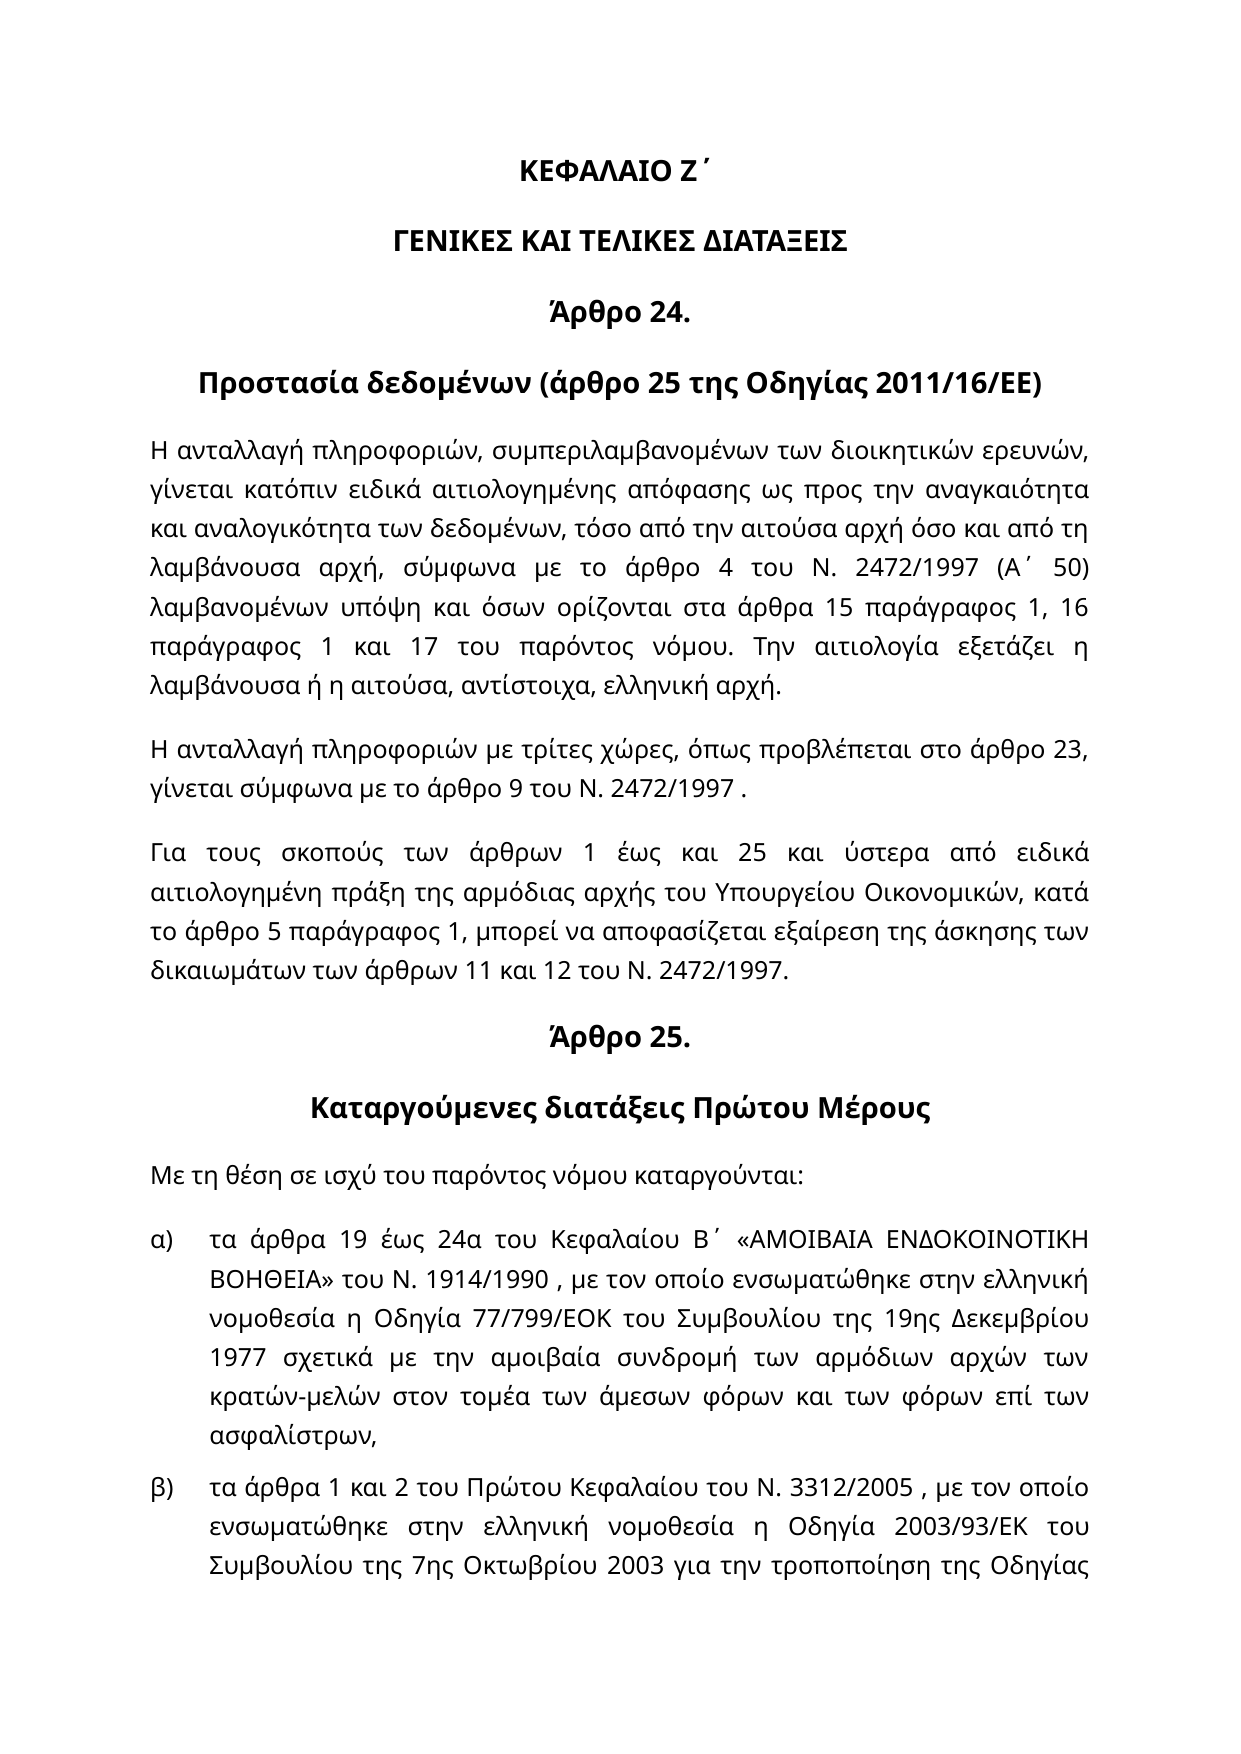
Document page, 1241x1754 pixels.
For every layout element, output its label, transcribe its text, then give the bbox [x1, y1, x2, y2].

subtitle Άρθρο 24. [150, 291, 1090, 331]
text Για τους σκοπούς των άρθρων 1 έως και 25 και ύστερα από ειδικά αιτιολογημένη πράξη της αρμόδιας αρχής του Υπουργείου Οικονομικών, κατά το άρθρο 5 παράγραφος 1, μπορεί να αποφασίζεται εξαίρεση της άσκησης των δικαιωμάτων των άρθρων 11 και 12 του Ν. 2472/1997. [150, 835, 1090, 987]
list β) τα άρθρα 1 και 2 του Πρώτου Κεφαλαίου του Ν. 3312/2005 , με τον οποίο ενσωματώθηκε στην ελληνική νομοθεσία η Οδηγία 2003/93/ΕΚ του Συμβουλίου της 7ης Οκτωβρίου 2003 για την τροποποίηση της Οδηγίας [150, 1469, 1090, 1582]
subtitle ΓΕΝΙΚΕΣ ΚΑΙ ΤΕΛΙΚΕΣ ΔΙΑΤΑΞΕΙΣ [150, 221, 1090, 260]
subtitle Καταργούμενες διατάξεις Πρώτου Μέρους [150, 1087, 1090, 1127]
text Με τη θέση σε ισχύ του παρόντος νόμου καταργούνται: [150, 1158, 1090, 1192]
subtitle Άρθρο 25. [150, 1017, 1090, 1056]
text Η ανταλλαγή πληροφοριών, συμπεριλαμβανομένων των διοικητικών ερευνών, γίνεται κατόπιν ειδικά αιτιολογημένης απόφασης ως προς την αναγκαιότητα και αναλογικότητα των δεδομένων, τόσο από την αιτούσα αρχή όσο και από τη λαμβάνουσα αρχή, σύμφωνα με το άρθρο 4 του Ν. 2472/1997 (Α΄ 50) λαμβανομένων υπόψη και όσων ορίζονται στα άρθρα 15 παράγραφος 1, 16 παράγραφος 1 και 17 του παρόντος νόμου. Την αιτιολογία εξετάζει η λαμβάνουσα ή η αιτούσα, αντίστοιχα, ελληνική αρχή. [150, 432, 1090, 702]
subtitle Προστασία δεδομένων (άρθρο 25 της Οδηγίας 2011/16/ΕΕ) [150, 362, 1090, 402]
text Η ανταλλαγή πληροφοριών με τρίτες χώρες, όπως προβλέπεται στο άρθρο 23, γίνεται σύμφωνα με το άρθρο 9 του Ν. 2472/1997 . [150, 732, 1090, 805]
list α) τα άρθρα 19 έως 24α του Κεφαλαίου Β΄ «ΑΜΟΙΒΑΙΑ ΕΝΔΟΚΟΙΝΟΤΙΚΗ ΒΟΗΘΕΙΑ» του Ν. 1914/1990 , με τον οποίο ενσωματώθηκε στην ελληνική νομοθεσία η Οδηγία 77/799/ΕΟΚ του Συμβουλίου της 19ης Δεκεμβρίου 1977 σχετικά με την αμοιβαία συνδρομή των αρμόδιων αρχών των κρατών-μελών στον τομέα των άμεσων φόρων και των φόρων επί των ασφαλίστρων, [150, 1222, 1090, 1452]
subtitle ΚΕΦΑΛΑΙΟ Ζ΄ [150, 150, 1090, 190]
